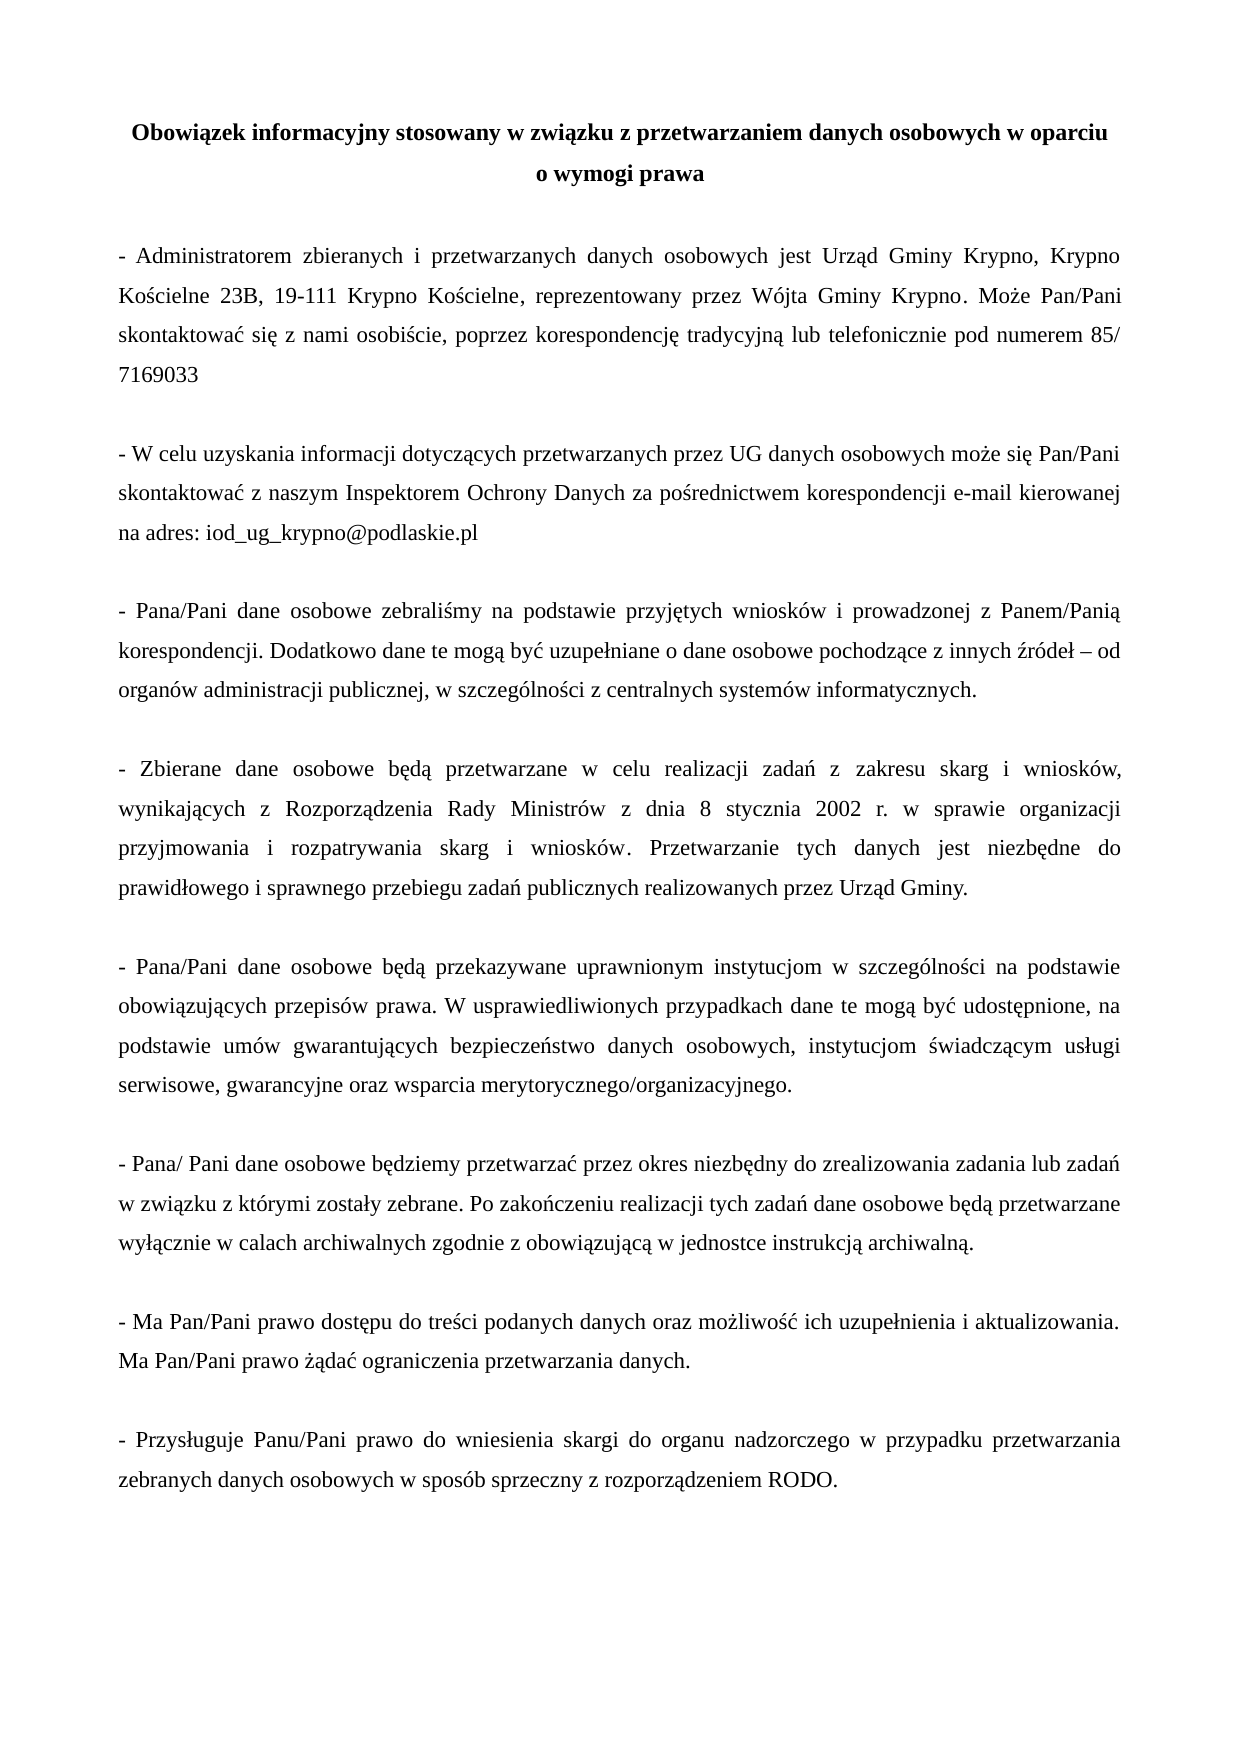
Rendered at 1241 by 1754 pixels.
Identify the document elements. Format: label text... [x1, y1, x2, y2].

text - Pana/Pani dane osobowe będą przekazywane uprawnionym instytucjom w szczególności na podstawie obowiązujących przepisów prawa. W usprawiedliwionych przypadkach dane te mogą być udostępnione, na podstawie umów gwarantujących bezpieczeństwo danych osobowych, instytucjom świadczącym usługi serwisowe, gwarancyjne oraz wsparcia merytorycznego/organizacyjnego. [118, 953, 1122, 1098]
text - Pana/ Pani dane osobowe będziemy przetwarzać przez okres niezbędny do zrealizowania zadania lub zadań w związku z którymi zostały zebrane. Po zakończeniu realizacji tych zadań dane osobowe będą przetwarzane wyłącznie w calach archiwalnych zgodnie z obowiązującą w jednostce instrukcją archiwalną. [118, 1150, 1122, 1256]
text - Administratorem zbieranych i przetwarzanych danych osobowych jest Urząd Gminy Krypno, Krypno Kościelne 23B, 19-111 Krypno Kościelne, reprezentowany przez Wójta Gminy Krypno. Może Pan/Pani skontaktować się z nami osobiście, poprzez korespondencję tradycyjną lub telefonicznie pod numerem 85/ 7169033 [118, 242, 1122, 387]
text - Przysługuje Panu/Pani prawo do wniesienia skargi do organu nadzorczego w przypadku przetwarzania zebranych danych osobowych w sposób sprzeczny z rozporządzeniem RODO. [118, 1427, 1122, 1492]
text - Pana/Pani dane osobowe zebraliśmy na podstawie przyjętych wniosków i prowadzonej z Panem/Panią korespondencji. Dodatkowo dane te mogą być uzupełniane o dane osobowe pochodzące z innych źródeł – od organów administracji publicznej, w szczególności z centralnych systemów informatycznych. [118, 597, 1122, 703]
text - W celu uzyskania informacji dotyczących przetwarzanych przez UG danych osobowych może się Pan/Pani skontaktować z naszym Inspektorem Ochrony Danych za pośrednictwem korespondencji e-mail kierowanej na adres: iod_ug_krypno@podlaskie.pl [118, 439, 1122, 545]
text Obowiązek informacyjny stosowany w związku z przetwarzaniem danych osobowych w oparciu o wymogi prawa [118, 118, 1122, 187]
text - Ma Pan/Pani prawo dostępu do treści podanych danych oraz możliwość ich uzupełnienia i aktualizowania. Ma Pan/Pani prawo żądać ograniczenia przetwarzania danych. [118, 1308, 1122, 1374]
text - Zbierane dane osobowe będą przetwarzane w celu realizacji zadań z zakresu skarg i wniosków, wynikających z Rozporządzenia Rady Ministrów z dnia 8 stycznia 2002 r. w sprawie organizacji przyjmowania i rozpatrywania skarg i wniosków. Przetwarzanie tych danych jest niezbędne do prawidłowego i sprawnego przebiegu zadań publicznych realizowanych przez Urząd Gminy. [118, 755, 1122, 900]
